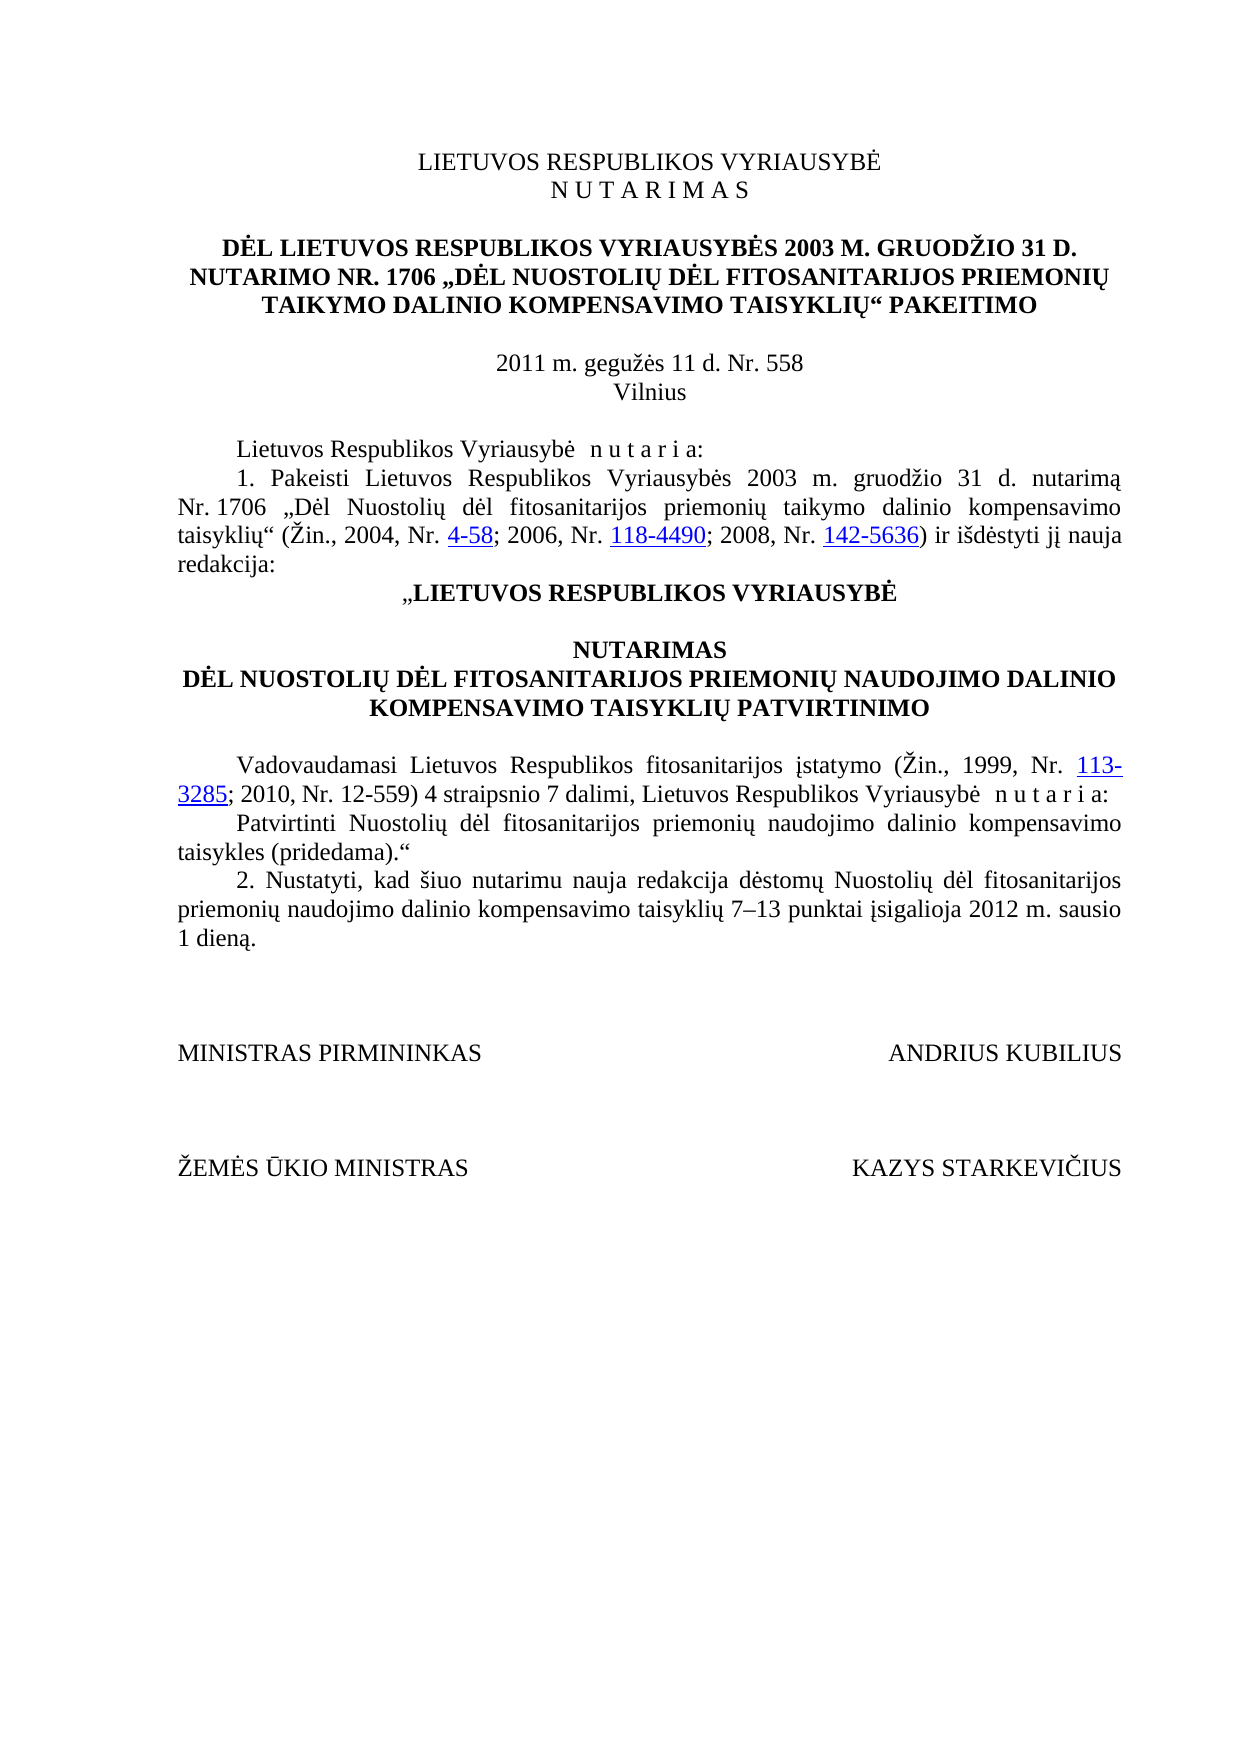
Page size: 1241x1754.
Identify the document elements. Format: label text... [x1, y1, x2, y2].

text „LIETUVOS RESPUBLIKOS VYRIAUSYBĖ [177, 578, 1122, 607]
text DĖL NUOSTOLIŲ DĖL FITOSANITARIJOS PRIEMONIŲ NAUDOJIMO DALINIO KOMPENSAVIMO TAISYKLIŲ PATVIRTINIMO [177, 664, 1122, 722]
text ŽEMĖS ŪKIO MINISTRAS KAZYS STARKEVIČIUS [177, 1153, 1122, 1182]
text Vilnius [177, 377, 1122, 406]
text 2. Nustatyti, kad šiuo nutarimu nauja redakcija dėstomų Nuostolių dėl fitosanitarijos priemonių naudojimo dalinio kompensavimo taisyklių 7–13 punktai įsigalioja 2012 m. sausio 1 dieną. [177, 866, 1122, 952]
text Vadovaudamasi Lietuvos Respublikos fitosanitarijos įstatymo (Žin., 1999, Nr. 113-3285; 2010, Nr. 12-559) 4 straipsnio 7 dalimi, Lietuvos Respublikos Vyriausybė nutaria: [177, 751, 1122, 808]
text Lietuvos Respublikos Vyriausybė [177, 147, 1122, 176]
text Patvirtinti Nuostolių dėl fitosanitarijos priemonių naudojimo dalinio kompensavimo taisykles (pridedama).“ [177, 808, 1122, 866]
text MINISTRAS PIRMININKAS ANDRIUS KUBILIUS [177, 1038, 1122, 1067]
text NUTARIMAS [177, 176, 1122, 204]
text 1. Pakeisti Lietuvos Respublikos Vyriausybės 2003 m. gruodžio 31 d. nutarimą Nr. 1706 „Dėl Nuostolių dėl fitosanitarijos priemonių taikymo dalinio kompensavimo taisyklių“ (Žin., 2004, Nr. 4-58; 2006, Nr. 118-4490; 2008, Nr. 142-5636) ir išdėstyti jį nauja redakcija: [177, 463, 1122, 578]
text DĖL LIETUVOS RESPUBLIKOS VYRIAUSYBĖS 2003 M. GRUODŽIO 31 D. NUTARIMO NR. 1706 „DĖL NUOSTOLIŲ DĖL FITOSANITARIJOS PRIEMONIŲ TAIKYMO DALINIO KOMPENSAVIMO TAISYKLIŲ“ PAKEITIMO [177, 233, 1122, 319]
text Lietuvos Respublikos Vyriausybė nutaria: [177, 434, 1122, 463]
text NUTARIMAS [177, 636, 1122, 664]
text 2011 m. gegužės 11 d. Nr. 558 [177, 348, 1122, 377]
